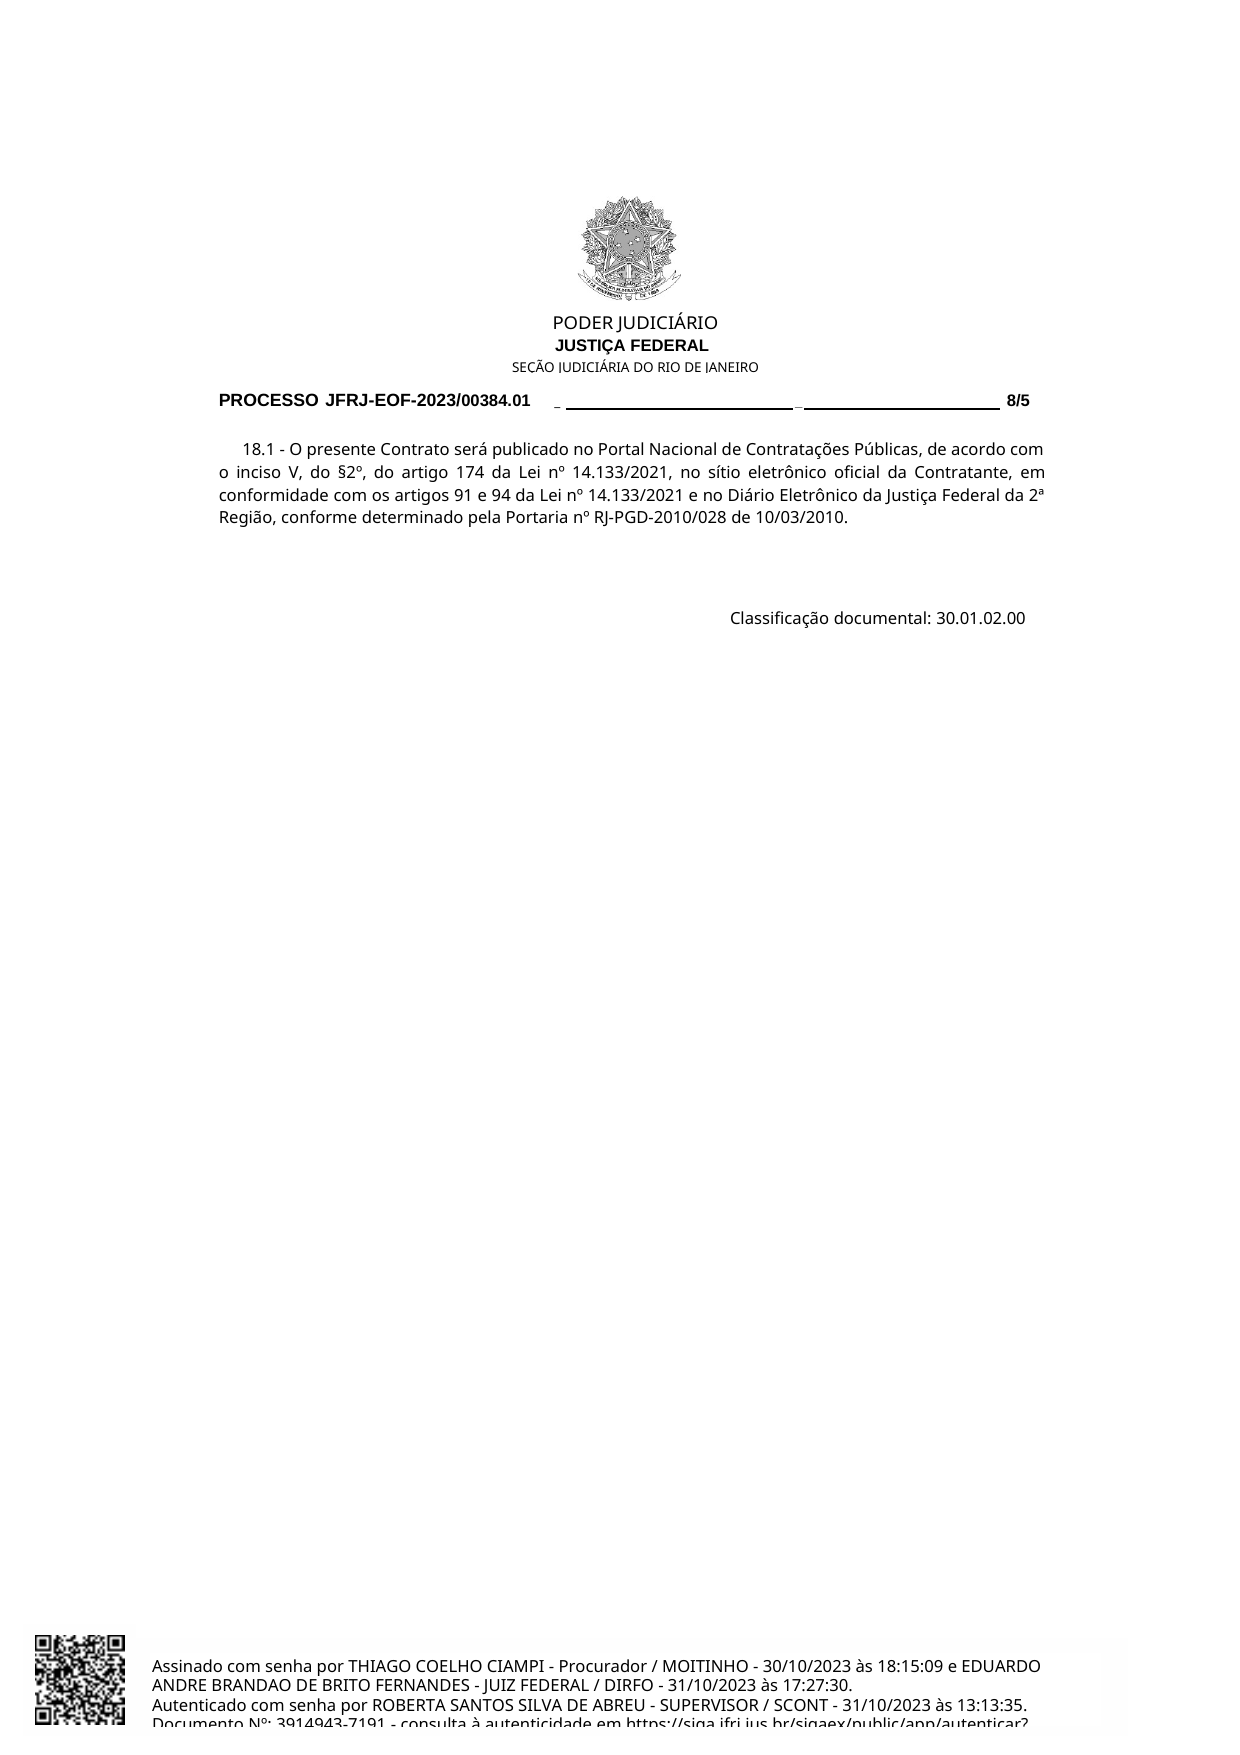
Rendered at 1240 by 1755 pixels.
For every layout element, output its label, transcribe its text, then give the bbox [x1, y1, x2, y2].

text Classificação documental: 30.01.02.00 [730, 607, 1219, 629]
text 18.1 - O presente Contrato será publicado no Portal Nacional de Contratações Públicas, de acordo com o inciso V, do §2º, do artigo 174 da Lei nº 14.133/2021, no sítio eletrônico oficial da Contratante, em conformidade com os artigos 91 e 94 da Lei nº 14.133/2021 e no Diário Eletrônico da Justiça Federal da 2ª Região, conforme determinado pela Portaria nº RJ-PGD-2010/028 de 10/03/2010. [218, 438, 1045, 529]
